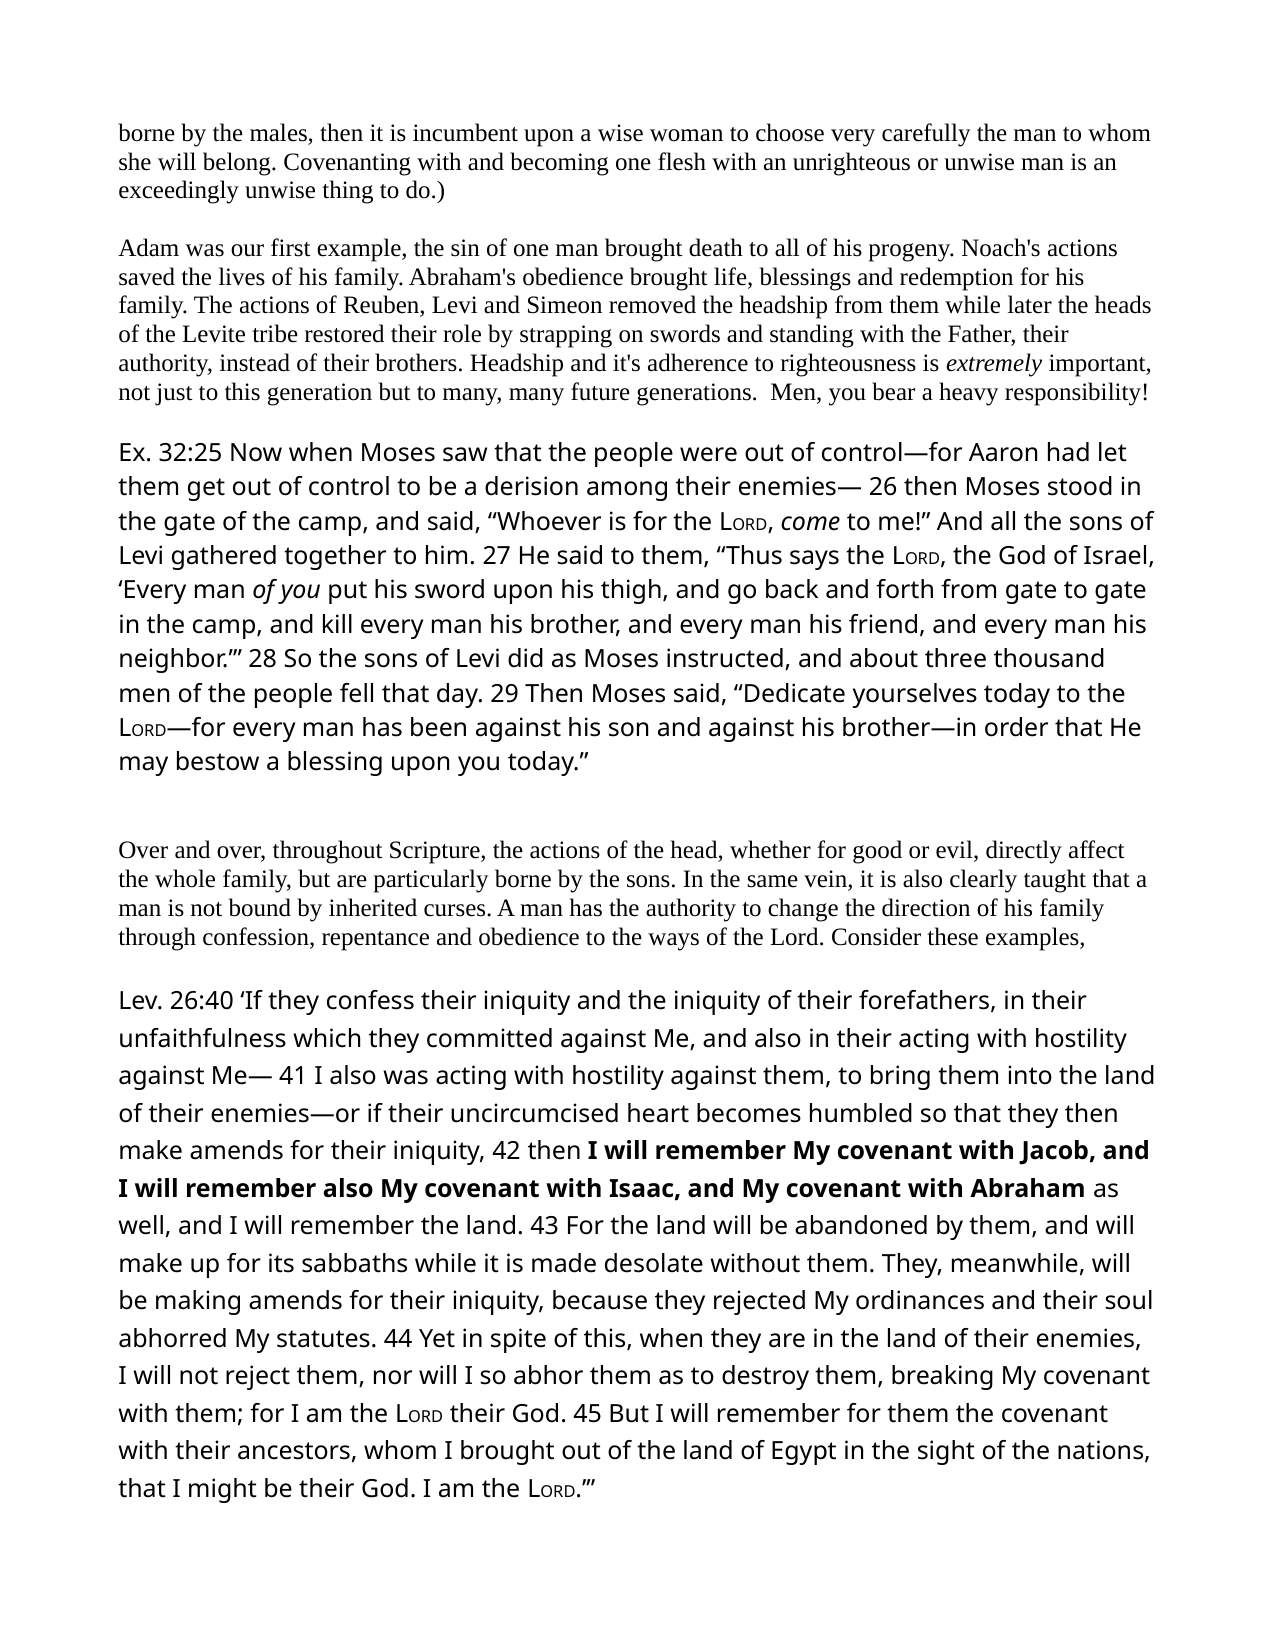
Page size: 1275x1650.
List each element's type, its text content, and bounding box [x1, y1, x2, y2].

text Adam was our first example, the sin of one man brought death to all of his progeny. Noach's actions saved the lives of his family. Abraham's obedience brought life, blessings and redemption for his family. The actions of Reuben, Levi and Simeon removed the headship from them while later the heads of the Levite tribe restored their role by strapping on swords and standing with the Father, their authority, instead of their brothers. Headship and it's adherence to righteousness is extremely important, not just to this generation but to many, many future generations. Men, you bear a heavy responsibility! [118, 233, 1157, 406]
text Ex. 32:25 Now when Moses saw that the people were out of control—for Aaron had let them get out of control to be a derision among their enemies— 26 then Moses stood in the gate of the camp, and said, “Whoever is for the Lord, come to me!” And all the sons of Levi gathered together to him. 27 He said to them, “Thus says the Lord, the God of Israel, ‘Every man of you put his sword upon his thigh, and go back and forth from gate to gate in the camp, and kill every man his brother, and every man his friend, and every man his neighbor.’” 28 So the sons of Levi did as Moses instructed, and about three thousand men of the people fell that day. 29 Then Moses said, “Dedicate yourselves today to the Lord—for every man has been against his son and against his brother—in order that He may bestow a blessing upon you today.” [118, 434, 1157, 778]
text borne by the males, then it is incumbent upon a wise woman to choose very carefully the man to whom she will belong. Covenanting with and becoming one flesh with an unrighteous or unwise man is an exceedingly unwise thing to do.) [118, 118, 1157, 204]
text Over and over, throughout Scripture, the actions of the head, whether for good or evil, directly affect the whole family, but are particularly borne by the sons. In the same vein, it is also clearly taught that a man is not bound by inherited curses. A man has the authority to change the direction of his family through confession, repentance and obedience to the ways of the Lord. Consider these examples, [118, 836, 1157, 951]
text Lev. 26:40 ‘If they confess their iniquity and the iniquity of their forefathers, in their unfaithfulness which they committed against Me, and also in their acting with hostility against Me— 41 I also was acting with hostility against them, to bring them into the land of their enemies—or if their uncircumcised heart becomes humbled so that they then make amends for their iniquity, 42 then I will remember My covenant with Jacob, and I will remember also My covenant with Isaac, and My covenant with Abraham as well, and I will remember the land. 43 For the land will be abandoned by them, and will make up for its sabbaths while it is made desolate without them. They, meanwhile, will be making amends for their iniquity, because they rejected My ordinances and their soul abhorred My statutes. 44 Yet in spite of this, when they are in the land of their enemies, I will not reject them, nor will I so abhor them as to destroy them, breaking My covenant with them; for I am the Lord their God. 45 But I will remember for them the covenant with their ancestors, whom I brought out of the land of Egypt in the sight of the nations, that I might be their God. I am the Lord.’” [118, 979, 1157, 1504]
